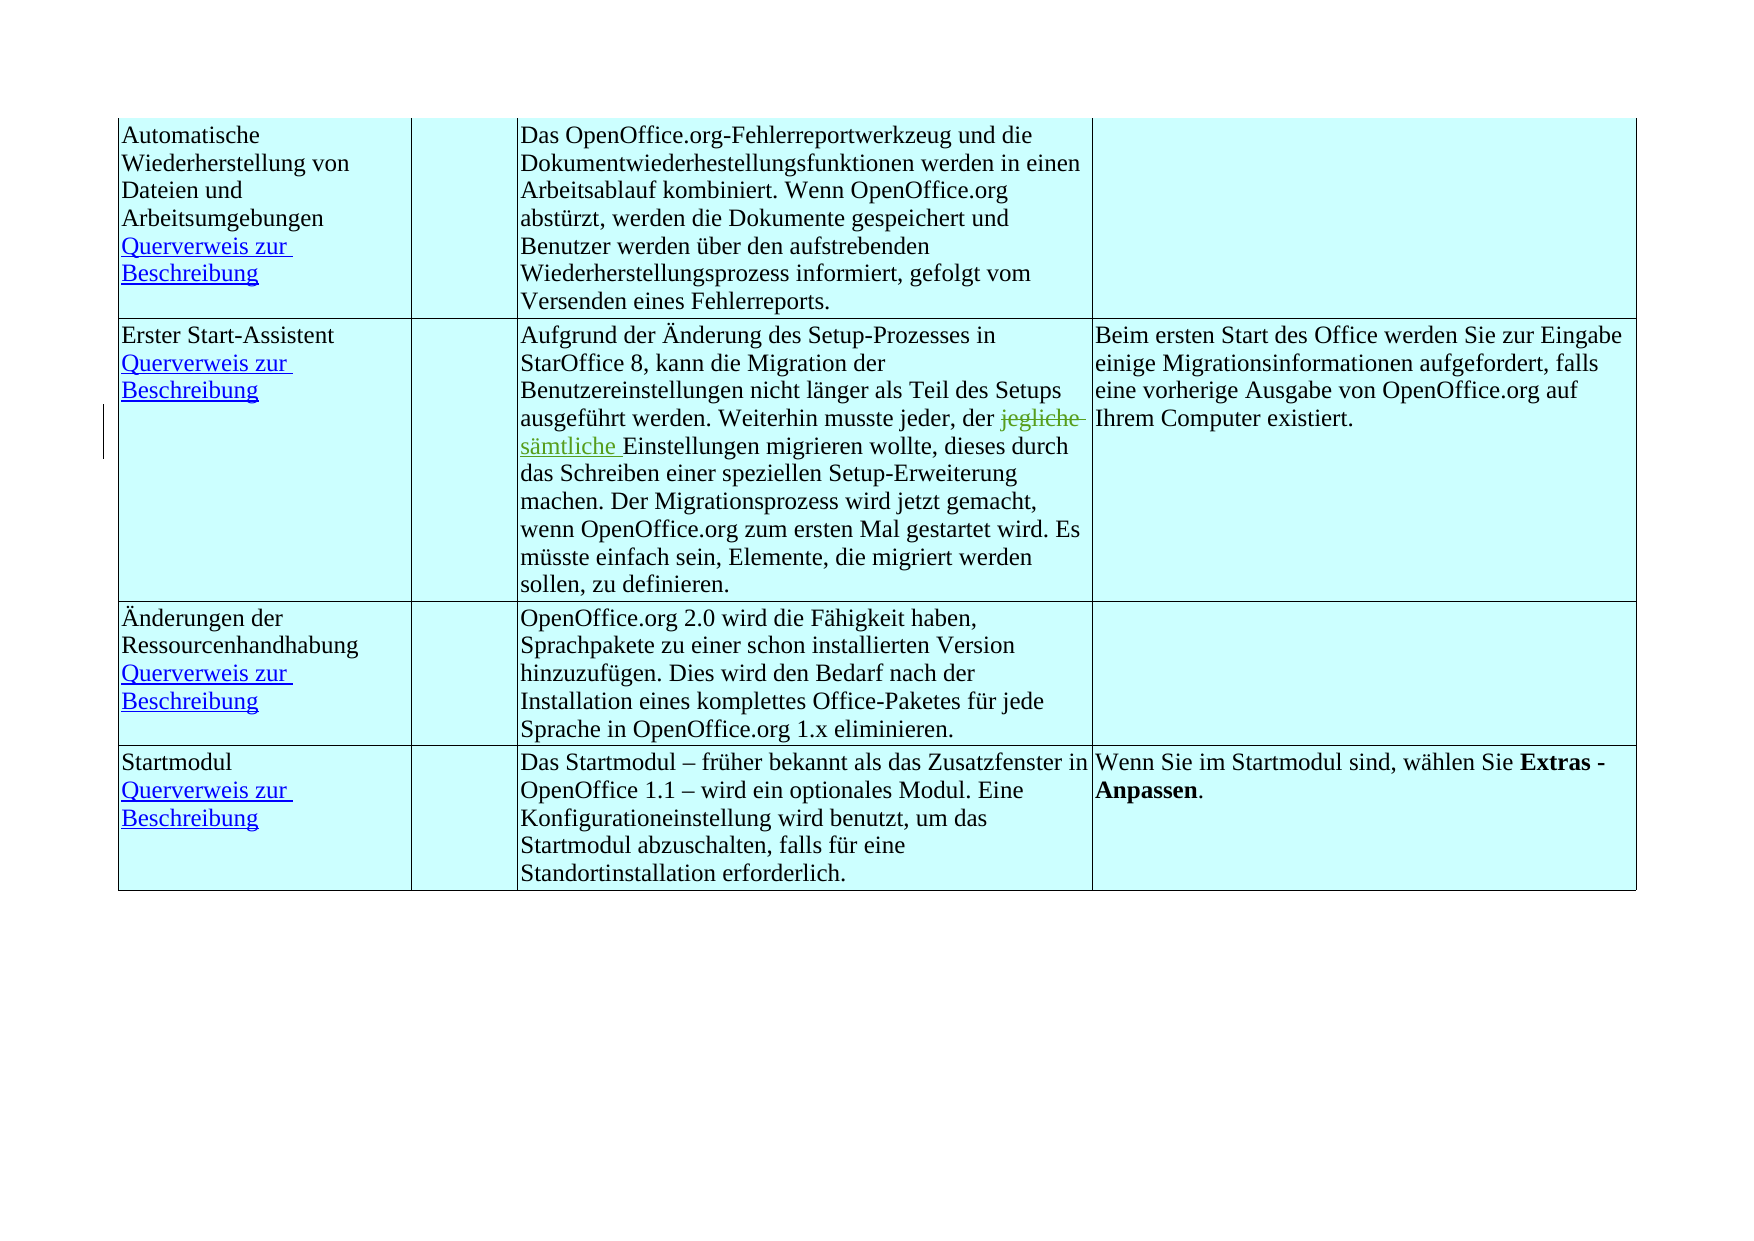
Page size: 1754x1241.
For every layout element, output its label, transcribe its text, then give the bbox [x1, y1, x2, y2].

table_cell [412, 746, 517, 890]
table_cell Automatische Wiederherstellung von Dateien und Arbeitsumgebungen Querverweis zur Beschreibung [119, 118, 411, 318]
table_cell Beim ersten Start des Office werden Sie zur Eingabe einige Migrationsinformationen aufgefordert, falls eine vorherige Ausgabe von OpenOffice.org auf Ihrem Computer existiert. [1093, 319, 1636, 601]
table_cell [412, 118, 517, 318]
table_cell OpenOffice.org 2.0 wird die Fähigkeit haben, Sprachpakete zu einer schon installierten Version hinzuzufügen. Dies wird den Bedarf nach der Installation eines komplettes Office-Paketes für jede Sprache in OpenOffice.org 1.x eliminieren. [518, 602, 1092, 745]
table_cell Das OpenOffice.org-Fehlerreportwerkzeug und die Dokumentwiederhestellungsfunktionen werden in einen Arbeitsablauf kombiniert. Wenn OpenOffice.org abstürzt, werden die Dokumente gespeichert und Benutzer werden über den aufstrebenden Wiederherstellungsprozess informiert, gefolgt vom Versenden eines Fehlerreports. [518, 118, 1092, 318]
table_cell [1093, 602, 1636, 745]
table_cell Änderungen der Ressourcenhandhabung Querverweis zur Beschreibung [119, 602, 411, 745]
table_cell Das Startmodul – früher bekannt als das Zusatzfenster in OpenOffice 1.1 – wird ein optionales Modul. Eine Konfigurationeinstellung wird benutzt, um das Startmodul abzuschalten, falls für eine Standortinstallation erforderlich. [518, 746, 1092, 890]
table_cell [1093, 118, 1636, 318]
table_cell [412, 602, 517, 745]
table_cell Startmodul Querverweis zur Beschreibung [119, 746, 411, 890]
table_cell [412, 319, 517, 601]
table_cell Aufgrund der Änderung des Setup-Prozesses in StarOffice 8, kann die Migration der Benutzereinstellungen nicht länger als Teil des Setups ausgeführt werden. Weiterhin musste jeder, der sämtliche Einstellungen migrieren wollte, dieses durch das Schreiben einer speziellen Setup-Erweiterung machen. Der Migrationsprozess wird jetzt gemacht, wenn OpenOffice.org zum ersten Mal gestartet wird. Es müsste einfach sein, Elemente, die migriert werden sollen, zu definieren. [518, 319, 1092, 601]
table_cell Erster Start-Assistent Querverweis zur Beschreibung [119, 319, 411, 601]
table_cell Wenn Sie im Startmodul sind, wählen Sie Extras - Anpassen. [1093, 746, 1636, 890]
